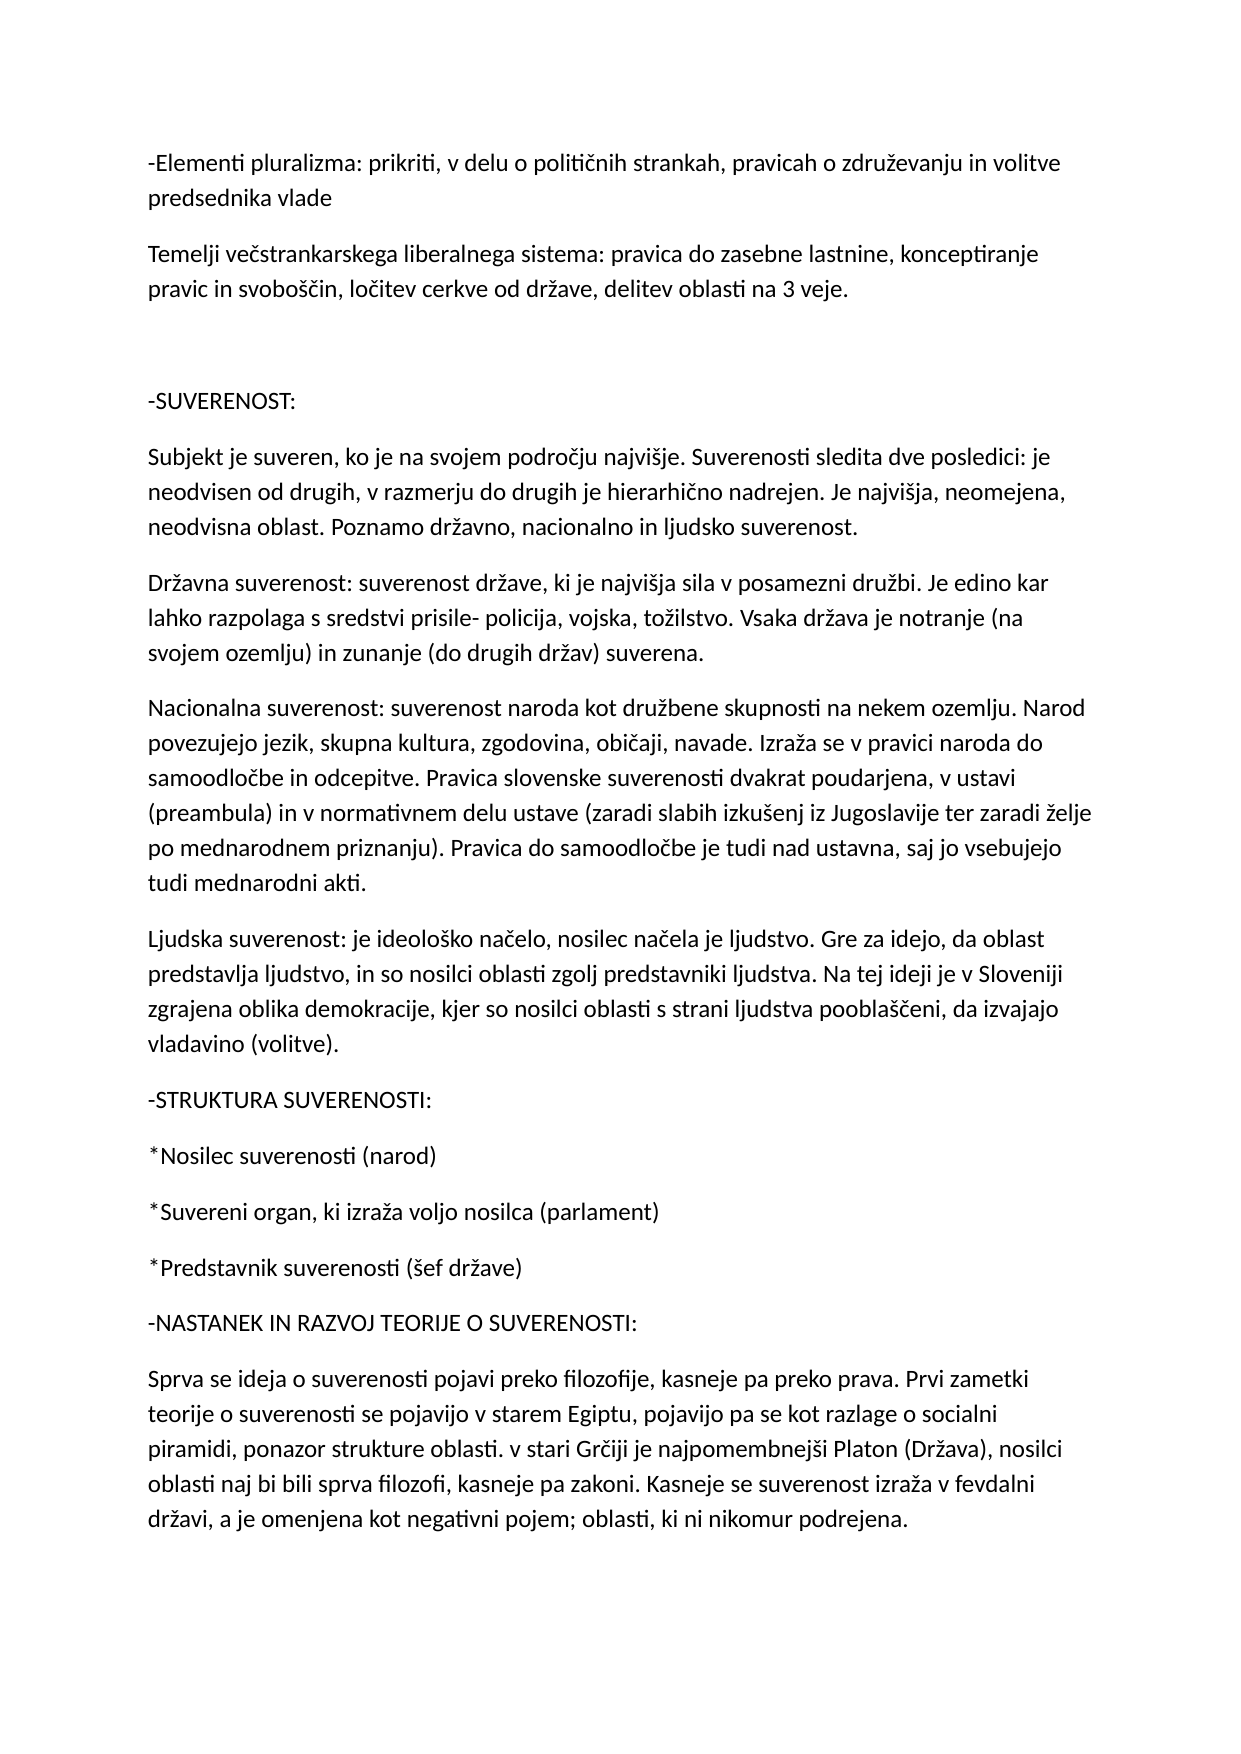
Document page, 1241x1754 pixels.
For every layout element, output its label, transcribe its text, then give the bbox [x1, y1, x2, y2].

text Sprva se ideja o suverenosti pojavi preko filozofije, kasneje pa preko prava. Prvi zametki teorije o suverenosti se pojavijo v starem Egiptu, pojavijo pa se kot razlage o socialni piramidi, ponazor strukture oblasti. v stari Grčiji je najpomembnejši Platon (Država), nosilci oblasti naj bi bili sprva filozofi, kasneje pa zakoni. Kasneje se suverenost izraža v fevdalni državi, a je omenjena kot negativni pojem; oblasti, ki ni nikomur podrejena. [148, 1363, 1093, 1534]
text -STRUKTURA SUVERENOSTI: [148, 1084, 1093, 1115]
text Državna suverenost: suverenost države, ki je najvišja sila v posamezni družbi. Je edino kar lahko razpolaga s sredstvi prisile- policija, vojska, tožilstvo. Vsaka država je notranje (na svojem ozemlju) in zunanje (do drugih držav) suverena. [148, 567, 1093, 667]
text -Elementi pluralizma: prikriti, v delu o političnih strankah, pravicah o združevanju in volitve predsednika vlade [148, 148, 1093, 213]
text Temelji večstrankarskega liberalnega sistema: pravica do zasebne lastnine, konceptiranje pravic in svoboščin, ločitev cerkve od države, delitev oblasti na 3 veje. [148, 238, 1093, 304]
text -NASTANEK IN RAZVOJ TEORIJE O SUVERENOSTI: [148, 1308, 1093, 1338]
text -SUVERENOST: [148, 385, 1093, 416]
text *Nosilec suverenosti (narod) [148, 1140, 1093, 1171]
text Nacionalna suverenost: suverenost naroda kot družbene skupnosti na nekem ozemlju. Narod povezujejo jezik, skupna kultura, zgodovina, običaji, navade. Izraža se v pravici naroda do samoodločbe in odcepitve. Pravica slovenske suverenosti dvakrat poudarjena, v ustavi (preambula) in v normativnem delu ustave (zaradi slabih izkušenj iz Jugoslavije ter zaradi želje po mednarodnem priznanju). Pravica do samoodločbe je tudi nad ustavna, saj jo vsebujejo tudi mednarodni akti. [148, 693, 1093, 898]
text Ljudska suverenost: je ideološko načelo, nosilec načela je ljudstvo. Gre za idejo, da oblast predstavlja ljudstvo, in so nosilci oblasti zgolj predstavniki ljudstva. Na tej ideji je v Sloveniji zgrajena oblika demokracije, kjer so nosilci oblasti s strani ljudstva pooblaščeni, da izvajajo vladavino (volitve). [148, 923, 1093, 1059]
text *Predstavnik suverenosti (šef države) [148, 1252, 1093, 1282]
text Subjekt je suveren, ko je na svojem področju najvišje. Suverenosti sledita dve posledici: je neodvisen od drugih, v razmerju do drugih je hierarhično nadrejen. Je najvišja, neomejena, neodvisna oblast. Poznamo državno, nacionalno in ljudsko suverenost. [148, 441, 1093, 541]
text *Suvereni organ, ki izraža voljo nosilca (parlament) [148, 1196, 1093, 1226]
